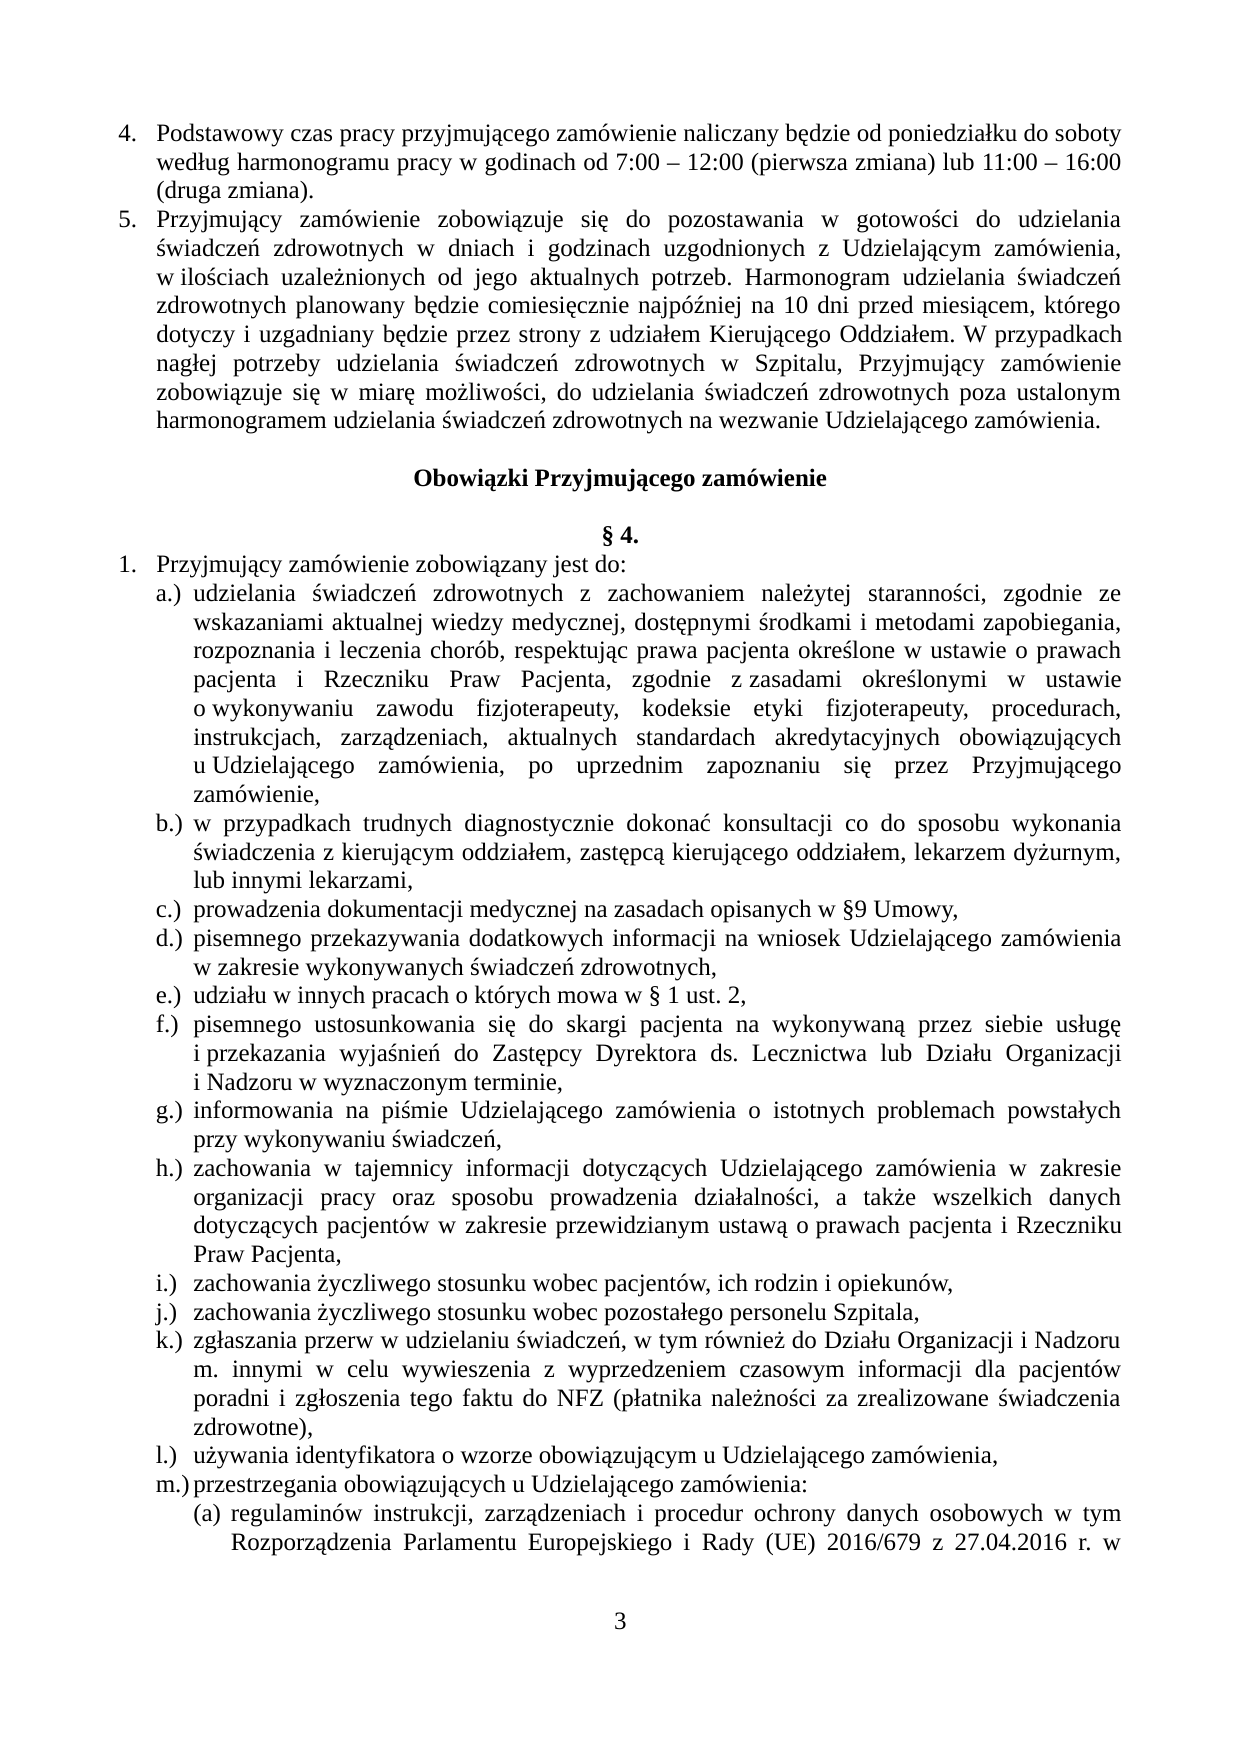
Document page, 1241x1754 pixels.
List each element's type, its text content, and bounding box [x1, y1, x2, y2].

list pisemnego przekazywania dodatkowych informacji na wniosek Udzielającego zamówienia w zakresie wykonywanych świadczeń zdrowotnych, [156, 923, 1122, 981]
list przestrzegania obowiązujących u Udzielającego zamówienia: [156, 1469, 1122, 1498]
list zachowania życzliwego stosunku wobec pozostałego personelu Szpitala, [156, 1297, 1122, 1326]
list używania identyfikatora o wzorze obowiązującym u Udzielającego zamówienia, [156, 1441, 1122, 1469]
list regulaminów instrukcji, zarządzeniach i procedur ochrony danych osobowych w tym Rozporządzenia Parlamentu Europejskiego i Rady (UE) 2016/679 z 27.04.2016 r. w [193, 1498, 1122, 1556]
list udziału w innych pracach o których mowa w § 1 ust. 2, [156, 981, 1122, 1009]
list zachowania w tajemnicy informacji dotyczących Udzielającego zamówienia w zakresie organizacji pracy oraz sposobu prowadzenia działalności, a także wszelkich danych dotyczących pacjentów w zakresie przewidzianym ustawą o prawach pacjenta i Rzeczniku Praw Pacjenta, [156, 1153, 1122, 1268]
list Przyjmujący zamówienie zobowiązany jest do: [118, 549, 1122, 578]
list zgłaszania przerw w udzielaniu świadczeń, w tym również do Działu Organizacji i Nadzoru m. innymi w celu wywieszenia z wyprzedzeniem czasowym informacji dla pacjentów poradni i zgłoszenia tego faktu do NFZ (płatnika należności za zrealizowane świadczenia zdrowotne), [156, 1326, 1122, 1441]
list pisemnego ustosunkowania się do skargi pacjenta na wykonywaną przez siebie usługę i przekazania wyjaśnień do Zastępcy Dyrektora ds. Lecznictwa lub Działu Organizacji i Nadzoru w wyznaczonym terminie, [156, 1009, 1122, 1096]
list Podstawowy czas pracy przyjmującego zamówienie naliczany będzie od poniedziałku do soboty według harmonogramu pracy w godinach od 7:00 – 12:00 (pierwsza zmiana) lub 11:00 – 16:00 (druga zmiana). [118, 118, 1122, 204]
list informowania na piśmie Udzielającego zamówienia o istotnych problemach powstałych przy wykonywaniu świadczeń, [156, 1096, 1122, 1153]
list udzielania świadczeń zdrowotnych z zachowaniem należytej staranności, zgodnie ze wskazaniami aktualnej wiedzy medycznej, dostępnymi środkami i metodami zapobiegania, rozpoznania i leczenia chorób, respektując prawa pacjenta określone w ustawie o prawach pacjenta i Rzeczniku Praw Pacjenta, zgodnie z zasadami określonymi w ustawie o wykonywaniu zawodu fizjoterapeuty, kodeksie etyki fizjoterapeuty, procedurach, instrukcjach, zarządzeniach, aktualnych standardach akredytacyjnych obowiązujących u Udzielającego zamówienia, po uprzednim zapoznaniu się przez Przyjmującego zamówienie, [156, 578, 1122, 808]
list prowadzenia dokumentacji medycznej na zasadach opisanych w §9 Umowy, [156, 894, 1122, 923]
list Przyjmujący zamówienie zobowiązuje się do pozostawania w gotowości do udzielania świadczeń zdrowotnych w dniach i godzinach uzgodnionych z Udzielającym zamówienia, w ilościach uzależnionych od jego aktualnych potrzeb. Harmonogram udzielania świadczeń zdrowotnych planowany będzie comiesięcznie najpóźniej na 10 dni przed miesiącem, którego dotyczy i uzgadniany będzie przez strony z udziałem Kierującego Oddziałem. W przypadkach nagłej potrzeby udzielania świadczeń zdrowotnych w Szpitalu, Przyjmujący zamówienie zobowiązuje się w miarę możliwości, do udzielania świadczeń zdrowotnych poza ustalonym harmonogramem udzielania świadczeń zdrowotnych na wezwanie Udzielającego zamówienia. [118, 204, 1122, 434]
text Obowiązki Przyjmującego zamówienie [118, 463, 1122, 492]
list w przypadkach trudnych diagnostycznie dokonać konsultacji co do sposobu wykonania świadczenia z kierującym oddziałem, zastępcą kierującego oddziałem, lekarzem dyżurnym, lub innymi lekarzami, [156, 808, 1122, 894]
text § 4. [118, 521, 1122, 549]
list zachowania życzliwego stosunku wobec pacjentów, ich rodzin i opiekunów, [156, 1268, 1122, 1297]
